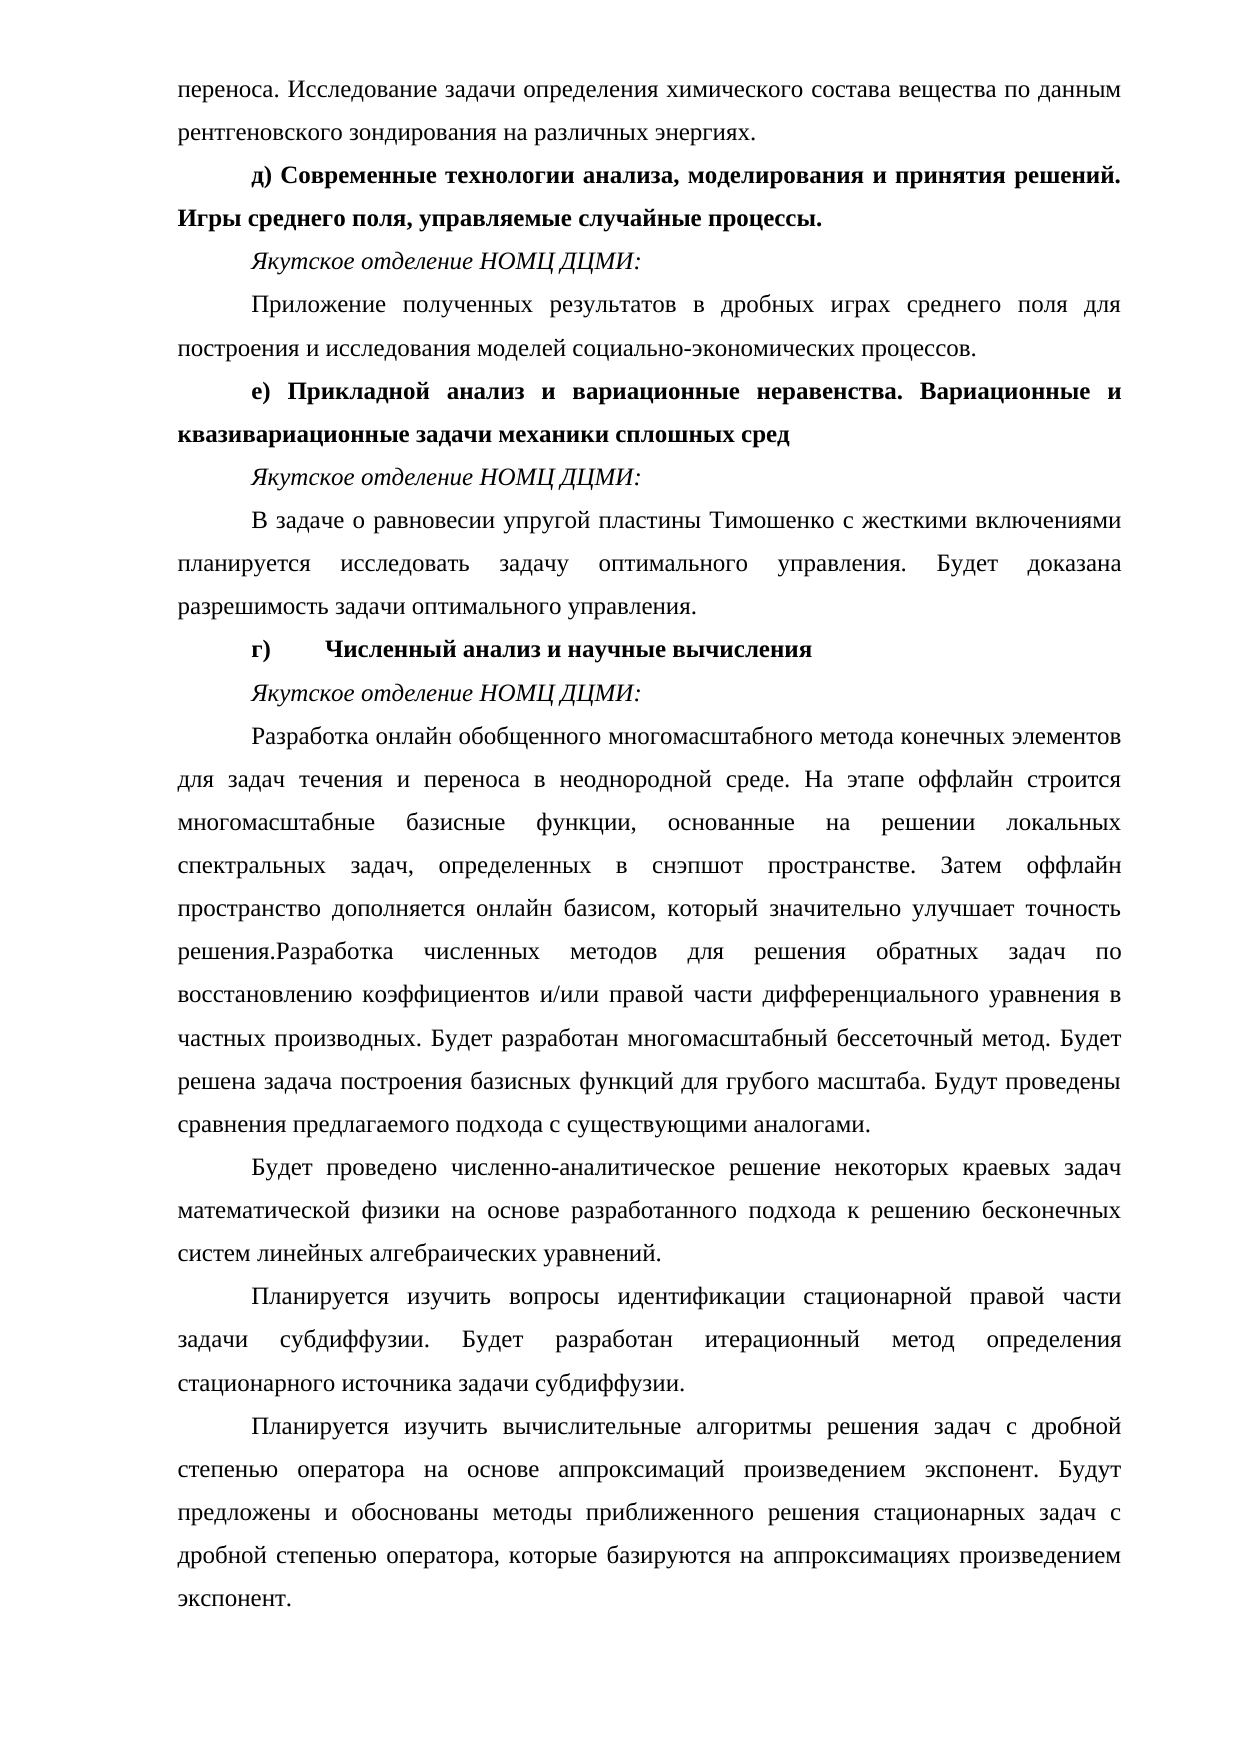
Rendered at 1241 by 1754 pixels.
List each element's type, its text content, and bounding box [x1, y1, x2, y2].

text Якутское отделение НОМЦ ДЦМИ: [177, 462, 1122, 491]
text Планируется изучить вопросы идентификации стационарной правой части задачи субдиффузии. Будет разработан итерационный метод определения стационарного источника задачи субдиффузии. [177, 1281, 1122, 1396]
text Якутское отделение НОМЦ ДЦМИ: [177, 246, 1122, 275]
text Разработка онлайн обобщенного многомасштабного метода конечных элементов для задач течения и переноса в неоднородной среде. На этапе оффлайн строится многомасштабные базисные функции, основанные на решении локальных спектральных задач, определенных в снэпшот пространстве. Затем оффлайн пространство дополняется онлайн базисом, который значительно улучшает точность решения.Разработка численных методов для решения обратных задач по восстановлению коэффициентов и/или правой части дифференциального уравнения в частных производных. Будет разработан многомасштабный бессеточный метод. Будет решена задача построения базисных функций для грубого масштаба. Будут проведены сравнения предлагаемого подхода с существующими аналогами. [177, 721, 1122, 1138]
text Якутское отделение НОМЦ ДЦМИ: [177, 678, 1122, 706]
text д) Современные технологии анализа, моделирования и принятия решений. Игры среднего поля, управляемые случайные процессы. [177, 160, 1122, 232]
text В задаче о равновесии упругой пластины Тимошенко с жесткими включениями планируется исследовать задачу оптимального управления. Будет доказана разрешимость задачи оптимального управления. [177, 505, 1122, 620]
text переноса. Исследование задачи определения химического состава вещества по данным рентгеновского зондирования на различных энергиях. [177, 74, 1122, 146]
text Приложение полученных результатов в дробных играх среднего поля для построения и исследования моделей социально-экономических процессов. [177, 289, 1122, 361]
text Планируется изучить вычислительные алгоритмы решения задач с дробной степенью оператора на основе аппроксимаций произведением экспонент. Будут предложены и обоснованы методы приближенного решения стационарных задач с дробной степенью оператора, которые базируются на аппроксимациях произведением экспонент. [177, 1411, 1122, 1612]
text Будет проведено численно-аналитическое решение некоторых краевых задач математической физики на основе разработанного подхода к решению бесконечных систем линейных алгебраических уравнений. [177, 1152, 1122, 1267]
text е) Прикладной анализ и вариационные неравенства. Вариационные и квазивариационные задачи механики сплошных сред [177, 376, 1122, 448]
text г) Численный анализ и научные вычисления [177, 634, 1122, 663]
